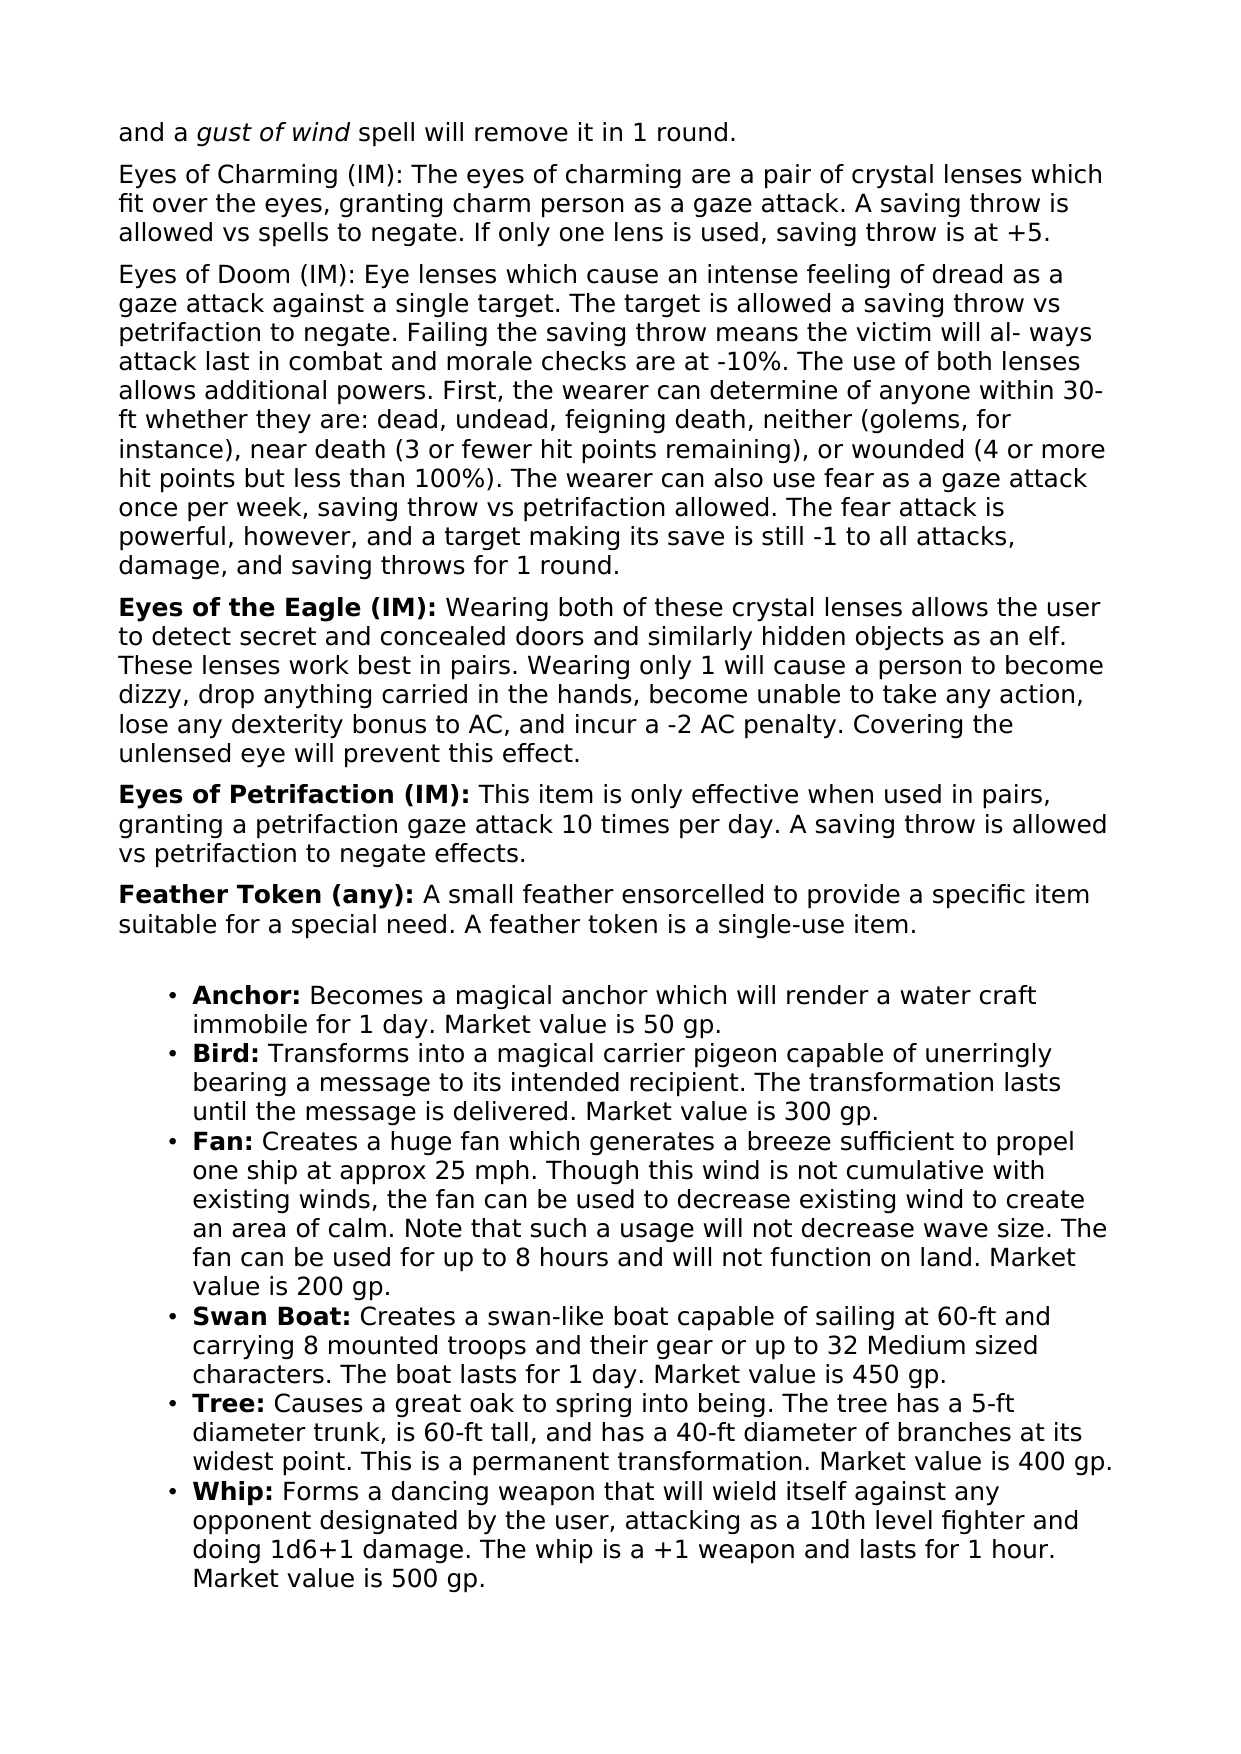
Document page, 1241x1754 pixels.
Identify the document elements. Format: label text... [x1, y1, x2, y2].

list Swan Boat: Creates a swan-like boat capable of sailing at 60-ft and carrying 8 mounted troops and their gear or up to 32 Medium sized characters. The boat lasts for 1 day. Market value is 450 gp. [177, 1302, 1122, 1389]
text and a gust of wind spell will remove it in 1 round. [118, 118, 1122, 147]
text Eyes of Doom (IM): Eye lenses which cause an intense feeling of dread as a gaze attack against a single target. The target is allowed a saving throw vs petrifaction to negate. Failing the saving throw means the victim will al- ways attack last in combat and morale checks are at -10%. The use of both lenses allows additional powers. First, the wearer can determine of anyone within 30-ft whether they are: dead, undead, feigning death, neither (golems, for instance), near death (3 or fewer hit points remaining), or wounded (4 or more hit points but less than 100%). The wearer can also use fear as a gaze attack once per week, saving throw vs petrifaction allowed. The fear attack is powerful, however, and a target making its save is still -1 to all attacks, damage, and saving throws for 1 round. [118, 260, 1122, 581]
list Bird: Transforms into a magical carrier pigeon capable of unerringly bearing a message to its intended recipient. The transformation lasts until the message is delivered. Market value is 300 gp. [177, 1039, 1122, 1127]
text Eyes of the Eagle (IM): Wearing both of these crystal lenses allows the user to detect secret and concealed doors and similarly hidden objects as an elf. These lenses work best in pairs. Wearing only 1 will cause a person to become dizzy, drop anything carried in the hands, become unable to take any action, lose any dexterity bonus to AC, and incur a -2 AC penalty. Covering the unlensed eye will prevent this effect. [118, 593, 1122, 768]
list Whip: Forms a dancing weapon that will wield itself against any opponent designated by the user, attacking as a 10th level fighter and doing 1d6+1 damage. The whip is a +1 weapon and lasts for 1 hour. Market value is 500 gp. [177, 1477, 1122, 1593]
list Anchor: Becomes a magical anchor which will render a water craft immobile for 1 day. Market value is 50 gp. [177, 981, 1122, 1039]
text Feather Token (any): A small feather ensorcelled to provide a specific item suitable for a special need. A feather token is a single-use item. [118, 881, 1122, 939]
list Tree: Causes a great oak to spring into being. The tree has a 5-ft diameter trunk, is 60-ft tall, and has a 40-ft diameter of branches at its widest point. This is a permanent transformation. Market value is 400 gp. [177, 1389, 1122, 1477]
text Eyes of Charming (IM): The eyes of charming are a pair of crystal lenses which fit over the eyes, granting charm person as a gaze attack. A saving throw is allowed vs spells to negate. If only one lens is used, saving throw is at +5. [118, 160, 1122, 247]
text Eyes of Petrifaction (IM): This item is only effective when used in pairs, granting a petrifaction gaze attack 10 times per day. A saving throw is allowed vs petrifaction to negate effects. [118, 781, 1122, 868]
list Fan: Creates a huge fan which generates a breeze sufficient to propel one ship at approx 25 mph. Though this wind is not cumulative with existing winds, the fan can be used to decrease existing wind to create an area of calm. Note that such a usage will not decrease wave size. The fan can be used for up to 8 hours and will not function on land. Market value is 200 gp. [177, 1127, 1122, 1302]
